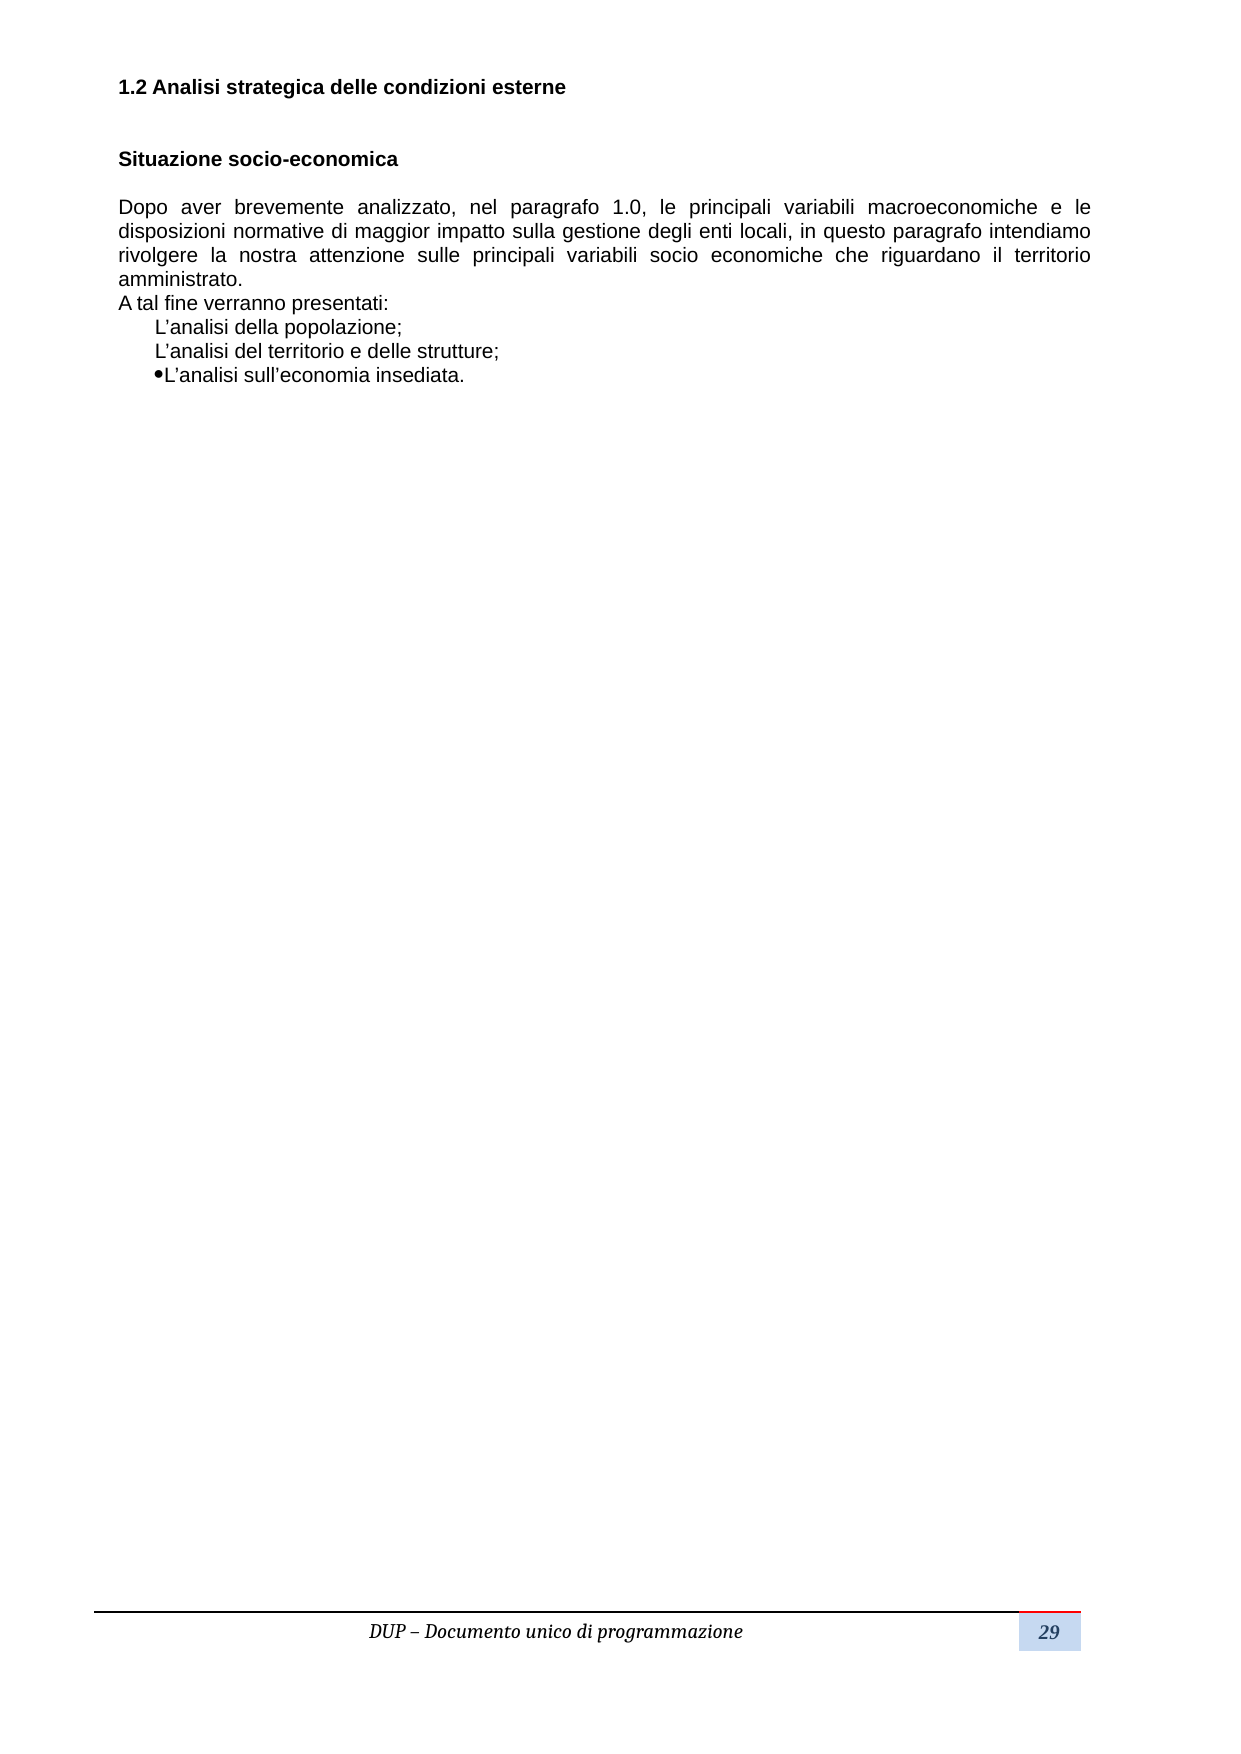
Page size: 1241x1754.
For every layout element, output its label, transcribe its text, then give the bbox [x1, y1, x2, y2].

text Situazione socio-economica [118, 147, 1122, 171]
text 1.2 Analisi strategica delle condizioni esterne [118, 75, 1122, 99]
text Dopo aver brevemente analizzato, nel paragrafo 1.0, le principali variabili macroeconomiche e le disposizioni normative di maggior impatto sulla gestione degli enti locali, in questo paragrafo intendiamo rivolgere la nostra attenzione sulle principali variabili socio economiche che riguardano il territorio amministrato. [118, 195, 1093, 291]
list L’analisi sull’economia insediata. [154, 362, 1093, 387]
list L’analisi del territorio e delle strutture; [154, 338, 1093, 362]
text A tal fine verranno presentati: [118, 291, 1093, 314]
list L’analisi della popolazione; [154, 314, 1093, 338]
